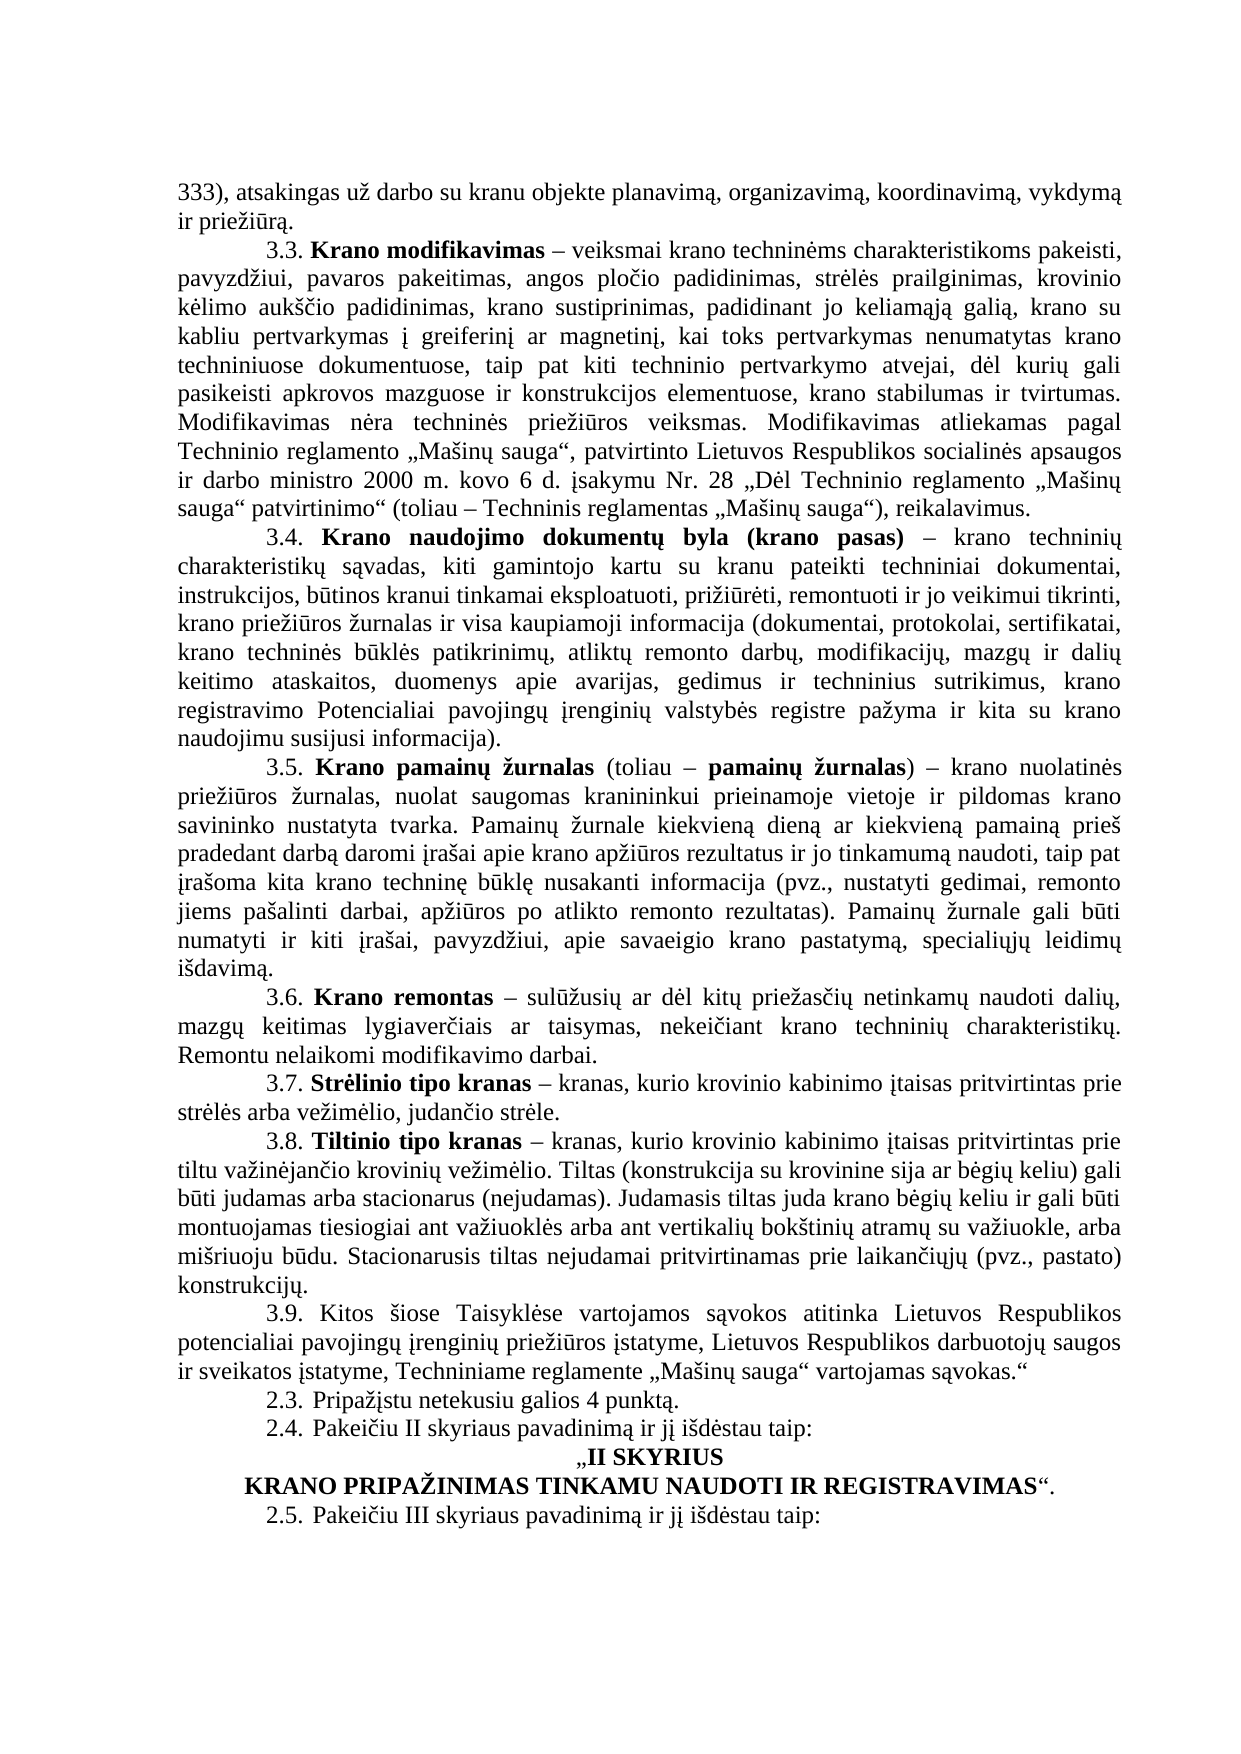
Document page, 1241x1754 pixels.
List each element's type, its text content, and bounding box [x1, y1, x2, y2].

text 3.6. Krano remontas – sulūžusių ar dėl kitų priežasčių netinkamų naudoti dalių, mazgų keitimas lygiaverčiais ar taisymas, nekeičiant krano techninių charakteristikų. Remontu nelaikomi modifikavimo darbai. [177, 982, 1122, 1068]
text 3.4. Krano naudojimo dokumentų byla (krano pasas) – krano techninių charakteristikų sąvadas, kiti gamintojo kartu su kranu pateikti techniniai dokumentai, instrukcijos, būtinos kranui tinkamai eksploatuoti, prižiūrėti, remontuoti ir jo veikimui tikrinti, krano priežiūros žurnalas ir visa kaupiamoji informacija (dokumentai, protokolai, sertifikatai, krano techninės būklės patikrinimų, atliktų remonto darbų, modifikacijų, mazgų ir dalių keitimo ataskaitos, duomenys apie avarijas, gedimus ir techninius sutrikimus, krano registravimo Potencialiai pavojingų įrenginių valstybės registre pažyma ir kita su krano naudojimu susijusi informacija). [177, 522, 1122, 752]
text 3.5. Krano pamainų žurnalas (toliau – pamainų žurnalas) – krano nuolatinės priežiūros žurnalas, nuolat saugomas kranininkui prieinamoje vietoje ir pildomas krano savininko nustatyta tvarka. Pamainų žurnale kiekvieną dieną ar kiekvieną pamainą prieš pradedant darbą daromi įrašai apie krano apžiūros rezultatus ir jo tinkamumą naudoti, taip pat įrašoma kita krano techninę būklę nusakanti informacija (pvz., nustatyti gedimai, remonto jiems pašalinti darbai, apžiūros po atlikto remonto rezultatas). Pamainų žurnale gali būti numatyti ir kiti įrašai, pavyzdžiui, apie savaeigio krano pastatymą, specialiųjų leidimų išdavimą. [177, 752, 1122, 982]
text 333), atsakingas už darbo su kranu objekte planavimą, organizavimą, koordinavimą, vykdymą ir priežiūrą. [177, 177, 1122, 235]
text 3.3. Krano modifikavimas – veiksmai krano techninėms charakteristikoms pakeisti, pavyzdžiui, pavaros pakeitimas, angos pločio padidinimas, strėlės prailginimas, krovinio kėlimo aukščio padidinimas, krano sustiprinimas, padidinant jo keliamąją galią, krano su kabliu pertvarkymas į greiferinį ar magnetinį, kai toks pertvarkymas nenumatytas krano techniniuose dokumentuose, taip pat kiti techninio pertvarkymo atvejai, dėl kurių gali pasikeisti apkrovos mazguose ir konstrukcijos elementuose, krano stabilumas ir tvirtumas. Modifikavimas nėra techninės priežiūros veiksmas. Modifikavimas atliekamas pagal Techninio reglamento „Mašinų sauga“, patvirtinto Lietuvos Respublikos socialinės apsaugos ir darbo ministro 2000 m. kovo 6 d. įsakymu Nr. 28 „Dėl Techninio reglamento „Mašinų sauga“ patvirtinimo“ (toliau – Techninis reglamentas „Mašinų sauga“), reikalavimus. [177, 235, 1122, 522]
text „II SKYRIUS [177, 1442, 1122, 1471]
text 3.9. Kitos šiose Taisyklėse vartojamos sąvokos atitinka Lietuvos Respublikos potencialiai pavojingų įrenginių priežiūros įstatyme, Lietuvos Respublikos darbuotojų saugos ir sveikatos įstatyme, Techniniame reglamente „Mašinų sauga“ vartojamas sąvokas.“ [177, 1298, 1122, 1385]
text 3.7. Strėlinio tipo kranas – kranas, kurio krovinio kabinimo įtaisas pritvirtintas prie strėlės arba vežimėlio, judančio strėle. [177, 1068, 1122, 1126]
text 2.4. Pakeičiu II skyriaus pavadinimą ir jį išdėstau taip: [177, 1413, 1122, 1442]
text 3.8. Tiltinio tipo kranas – kranas, kurio krovinio kabinimo įtaisas pritvirtintas prie tiltu važinėjančio krovinių vežimėlio. Tiltas (konstrukcija su krovinine sija ar bėgių keliu) gali būti judamas arba stacionarus (nejudamas). Judamasis tiltas juda krano bėgių keliu ir gali būti montuojamas tiesiogiai ant važiuoklės arba ant vertikalių bokštinių atramų su važiuokle, arba mišriuoju būdu. Stacionarusis tiltas nejudamai pritvirtinamas prie laikančiųjų (pvz., pastato) konstrukcijų. [177, 1126, 1122, 1298]
text 2.5. Pakeičiu III skyriaus pavadinimą ir jį išdėstau taip: [177, 1500, 1122, 1528]
text 2.3. Pripažįstu netekusiu galios 4 punktą. [177, 1385, 1122, 1413]
text KRANO PRIPAŽINIMAS TINKAMU NAUDOTI IR REGISTRAVIMAS“. [177, 1471, 1122, 1500]
